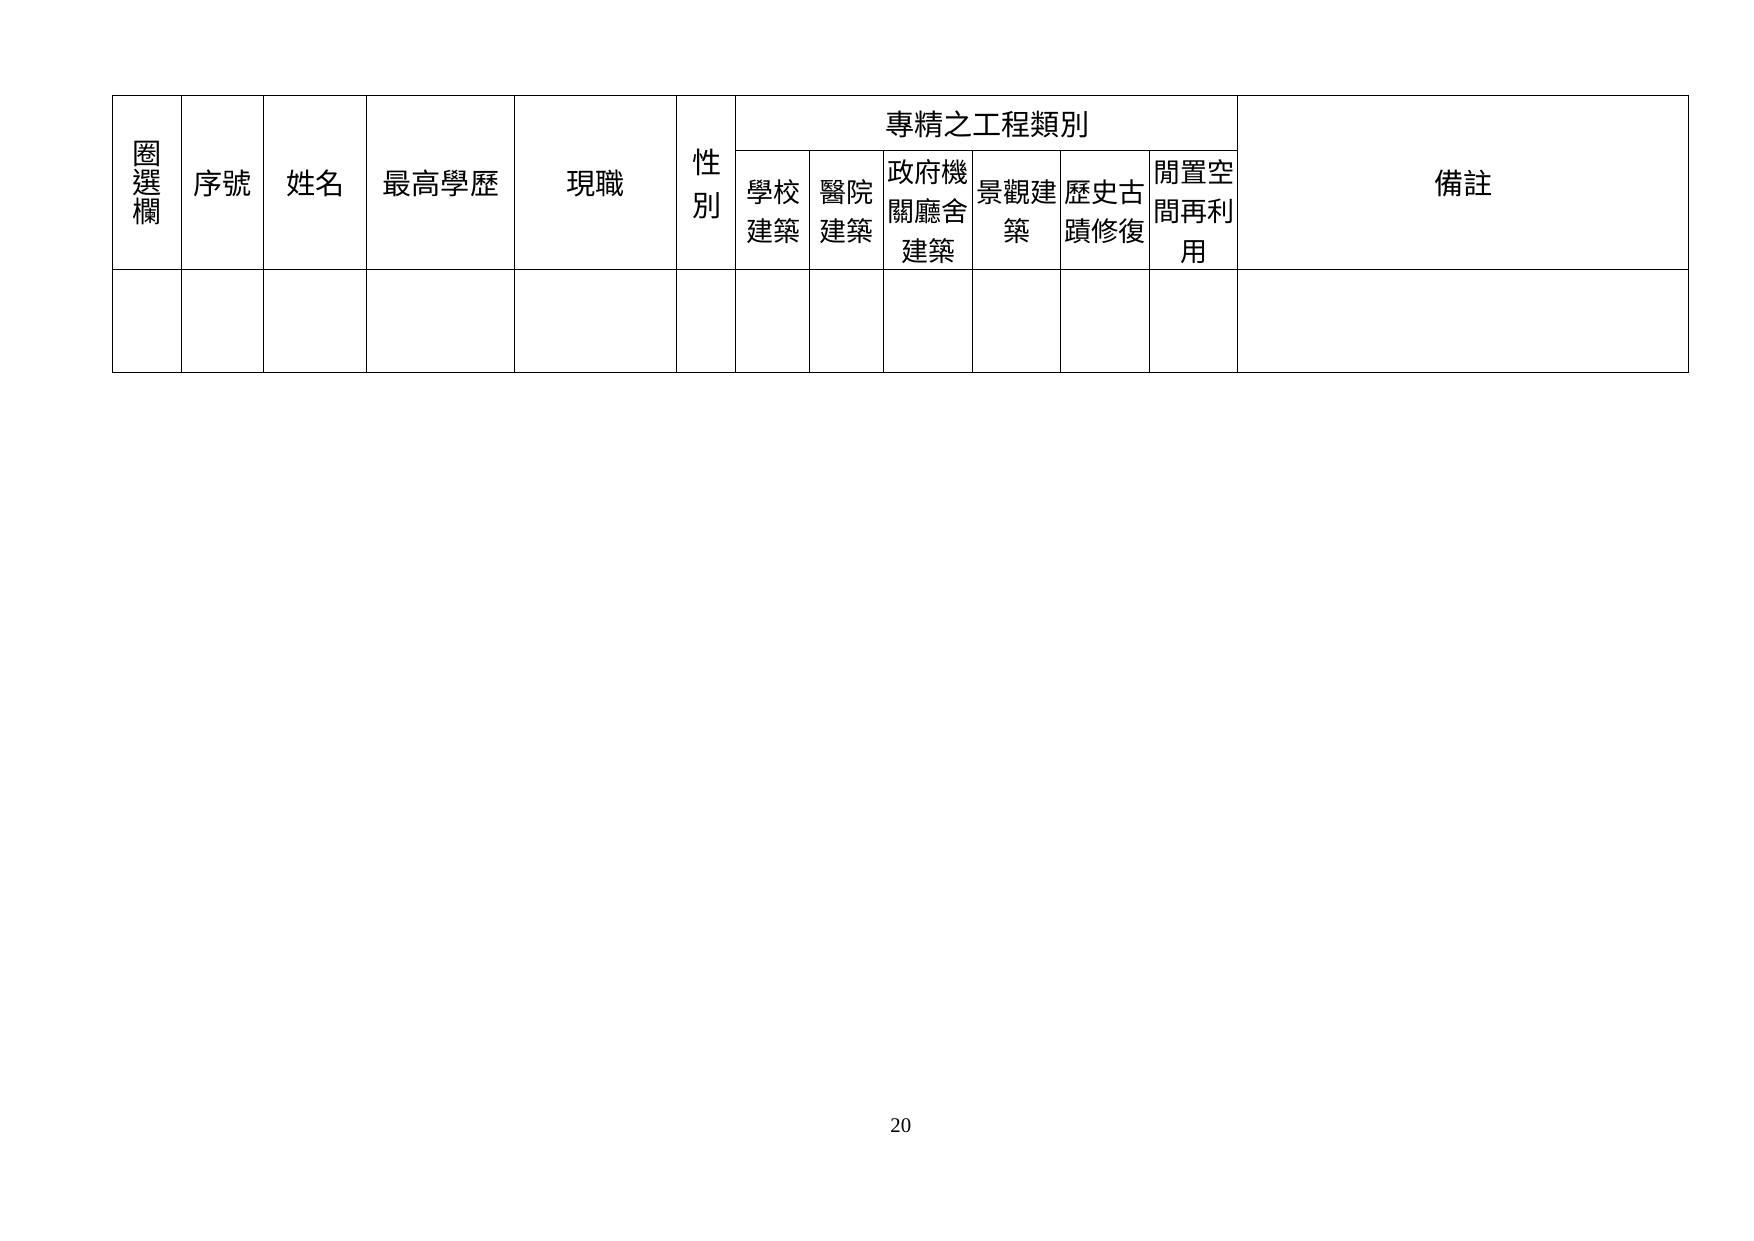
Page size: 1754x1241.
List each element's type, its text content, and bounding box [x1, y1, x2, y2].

table_cell [1150, 270, 1237, 372]
table_cell [736, 270, 809, 372]
table_header 專精之工程類別 [736, 96, 1237, 150]
table_cell 歷史古蹟修復 [1061, 151, 1149, 269]
table_header 圈選欄 [113, 96, 181, 269]
table_cell [113, 270, 181, 372]
table_cell [884, 270, 972, 372]
table_cell [264, 270, 366, 372]
table_cell 景觀建築 [973, 151, 1060, 269]
table_header 序號 [182, 96, 263, 269]
table_cell 政府機關廳舍建築 [884, 151, 972, 269]
table_cell [182, 270, 263, 372]
table_header 現職 [515, 96, 676, 269]
table_cell [973, 270, 1060, 372]
table_header 姓名 [264, 96, 366, 269]
table_cell 閒置空間再利用 [1150, 151, 1237, 269]
table_cell [515, 270, 676, 372]
table_cell [1061, 270, 1149, 372]
table_cell [367, 270, 514, 372]
table_cell [810, 270, 883, 372]
table_cell 醫院建築 [810, 151, 883, 269]
table_cell [1238, 270, 1688, 372]
table_cell 學校建築 [736, 151, 809, 269]
table_header 最高學歷 [367, 96, 514, 269]
table_header 性別 [677, 96, 735, 269]
table_cell [677, 270, 735, 372]
table_header 備註 [1238, 96, 1688, 269]
